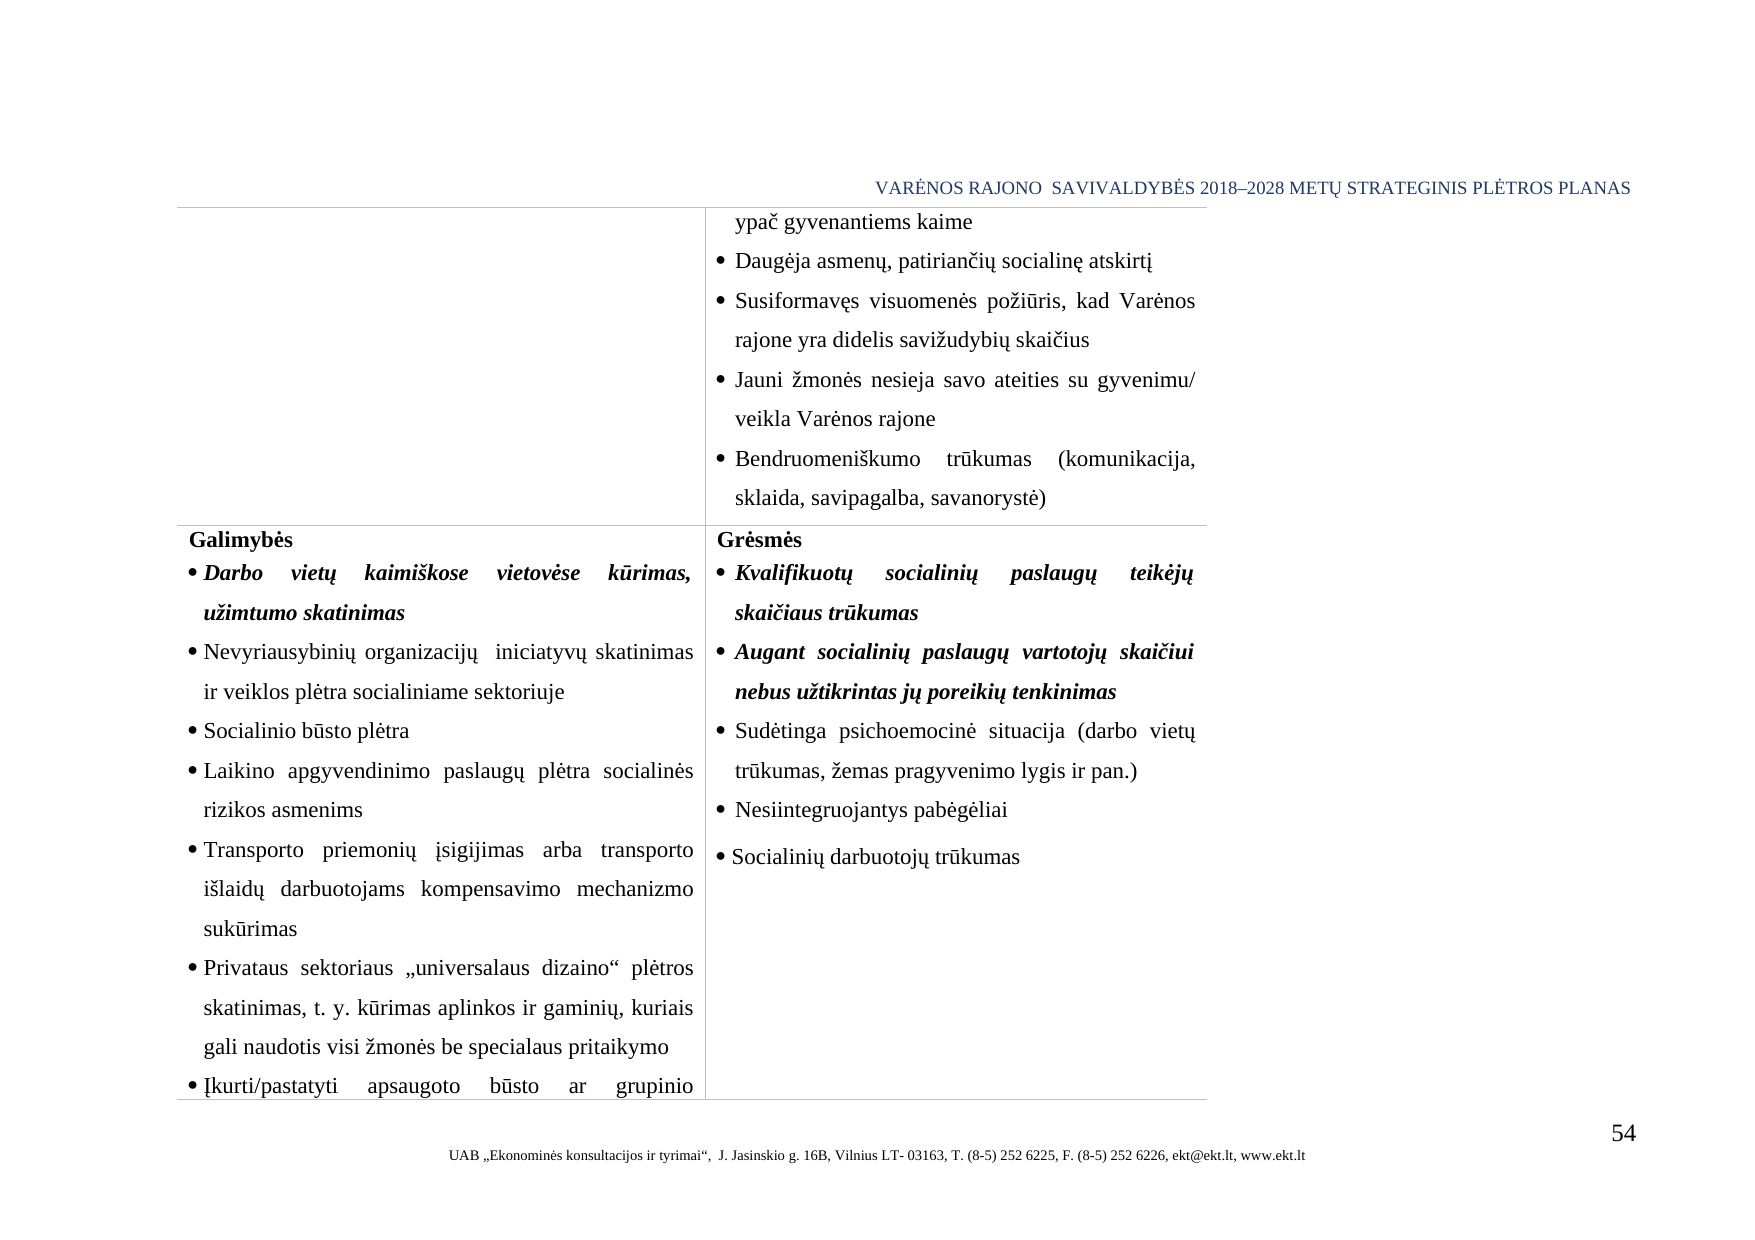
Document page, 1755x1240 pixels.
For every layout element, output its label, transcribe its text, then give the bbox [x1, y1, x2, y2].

table_cell Grėsmės  Kvalifikuotų socialinių paslaugų teikėjų skaičiaus trūkumas  Augant socialinių paslaugų vartotojų skaičiui nebus užtikrintas jų poreikių tenkinimas  Sudėtinga psichoemocinė situacija (darbo vietų trūkumas, žemas pragyvenimo lygis ir pan.)  Nesiintegruojantys pabėgėliai  Socialinių darbuotojų trūkumas [706, 526, 1207, 1099]
table_header [177, 208, 705, 525]
table_cell Galimybės  Darbo vietų kaimiškose vietovėse kūrimas, užimtumo skatinimas  Nevyriausybinių organizacijų iniciatyvų skatinimas ir veiklos plėtra socialiniame sektoriuje  Socialinio būsto plėtra  Laikino apgyvendinimo paslaugų plėtra socialinės rizikos asmenims  Transporto priemonių įsigijimas arba transporto išlaidų darbuotojams kompensavimo mechanizmo sukūrimas  Privataus sektoriaus „universalaus dizaino“ plėtros skatinimas, t. y. kūrimas aplinkos ir gaminių, kuriais gali naudotis visi žmonės be specialaus pritaikymo  Įkurti/pastatyti apsaugoto būsto ar grupinio [177, 526, 705, 1099]
table_header ypač gyvenantiems kaime  Daugėja asmenų, patiriančių socialinę atskirtį  Susiformavęs visuomenės požiūris, kad Varėnos rajone yra didelis savižudybių skaičius  Jauni žmonės nesieja savo ateities su gyvenimu/ veikla Varėnos rajone  Bendruomeniškumo trūkumas (komunikacija, sklaida, savipagalba, savanorystė) [706, 208, 1207, 525]
